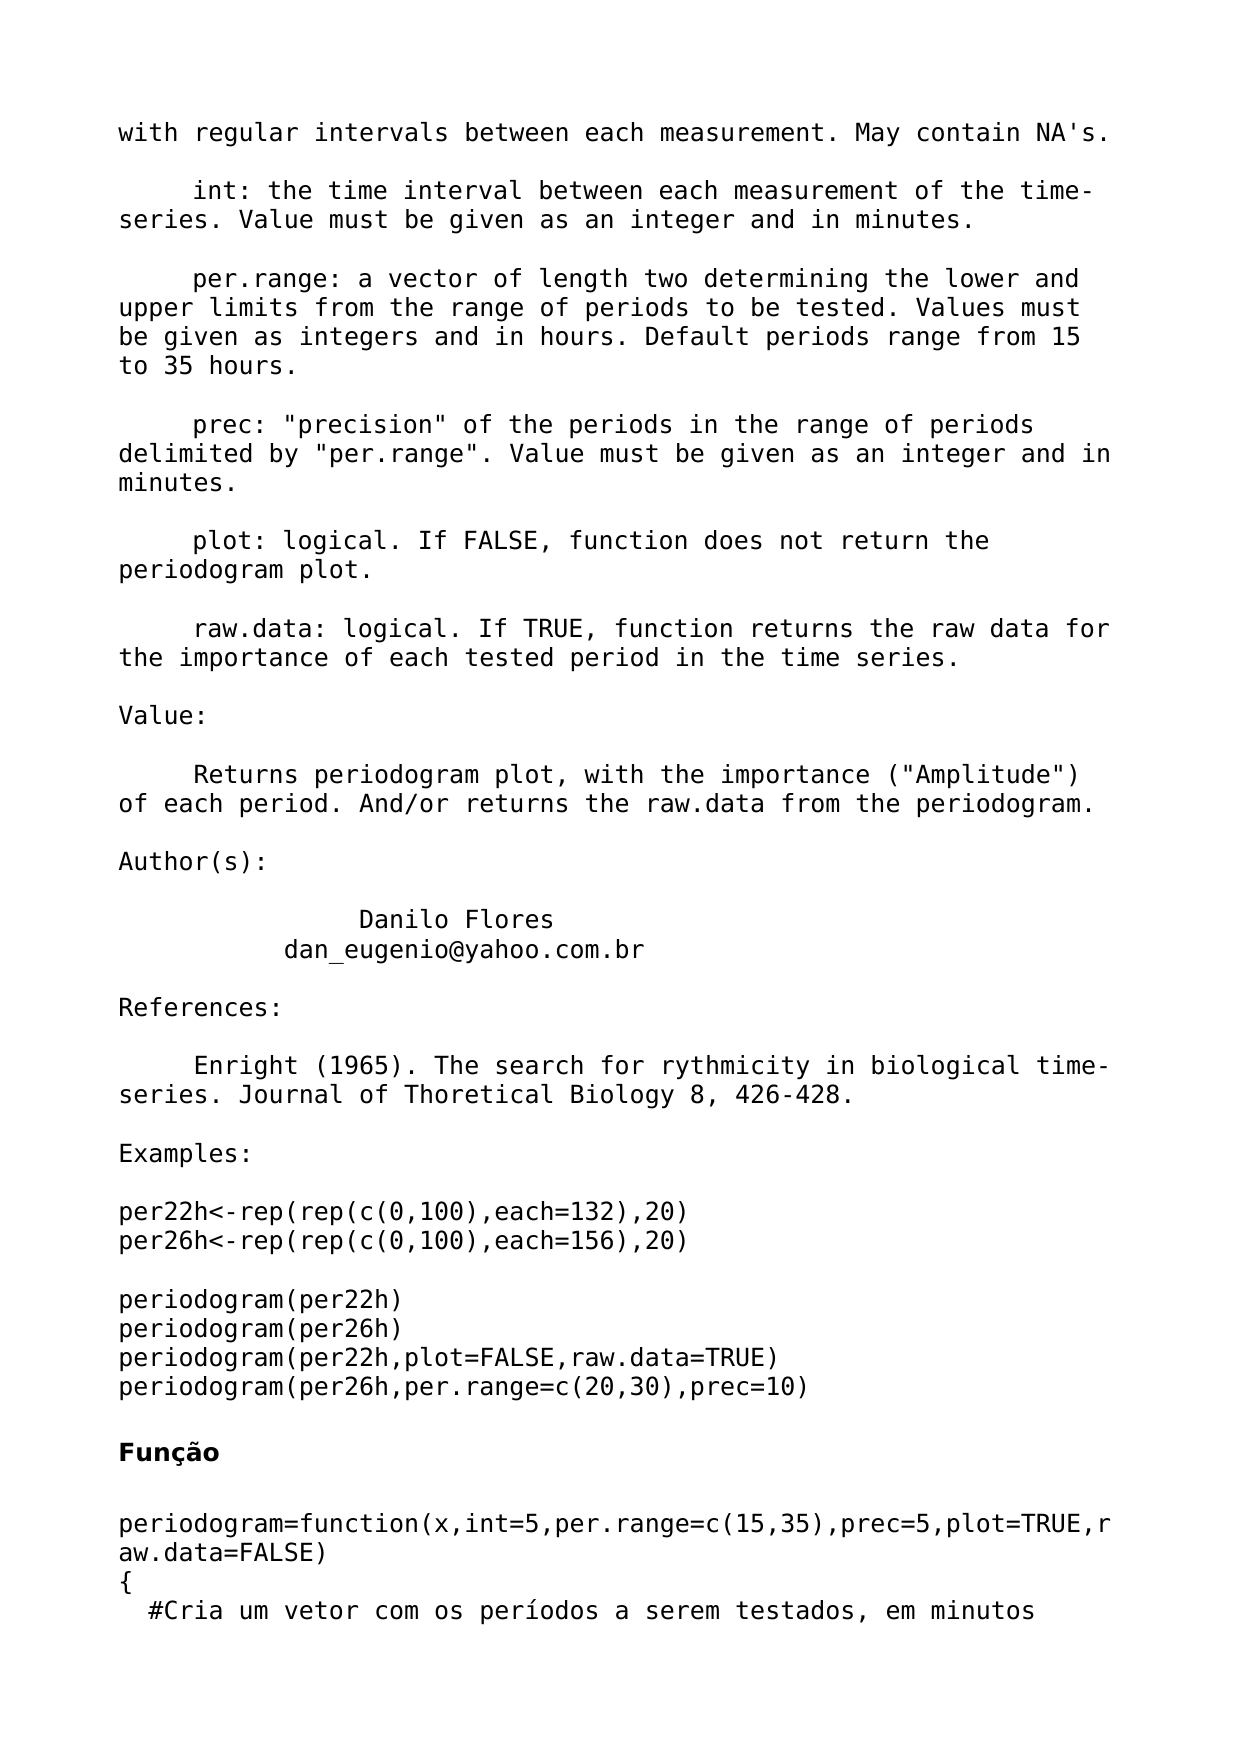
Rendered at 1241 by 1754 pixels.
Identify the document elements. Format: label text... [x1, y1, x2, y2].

subtitle Função [118, 1438, 1122, 1467]
text periodogram=function(x,int=5,per.range=c(15,35),prec=5,plot=TRUE,raw.data=FALSE) { #Cria um vetor com os períodos a serem testados, em minutos [118, 1480, 1122, 1626]
text with regular intervals between each measurement. May contain NA's. int: the time interval between each measurement of the time-series. Value must be given as an integer and in minutes. per.range: a vector of length two determining the lower and upper limits from the range of periods to be tested. Values must be given as integers and in hours. Default periods range from 15 to 35 hours. prec: "precision" of the periods in the range of periods delimited by "per.range". Value must be given as an integer and in minutes. plot: logical. If FALSE, function does not return the periodogram plot. raw.data: logical. If TRUE, function returns the raw data for the importance of each tested period in the time series. Value: Returns periodogram plot, with the importance ("Amplitude") of each period. And/or returns the raw.data from the periodogram. Author(s): Danilo Flores dan_eugenio@yahoo.com.br References: Enright (1965). The search for rythmicity in biological time-series. Journal of Thoretical Biology 8, 426-428. Examples: per22h<-rep(rep(c(0,100),each=132),20) per26h<-rep(rep(c(0,100),each=156),20) periodogram(per22h) periodogram(per26h) periodogram(per22h,plot=FALSE,raw.data=TRUE) periodogram(per26h,per.range=c(20,30),prec=10) [118, 118, 1122, 1401]
